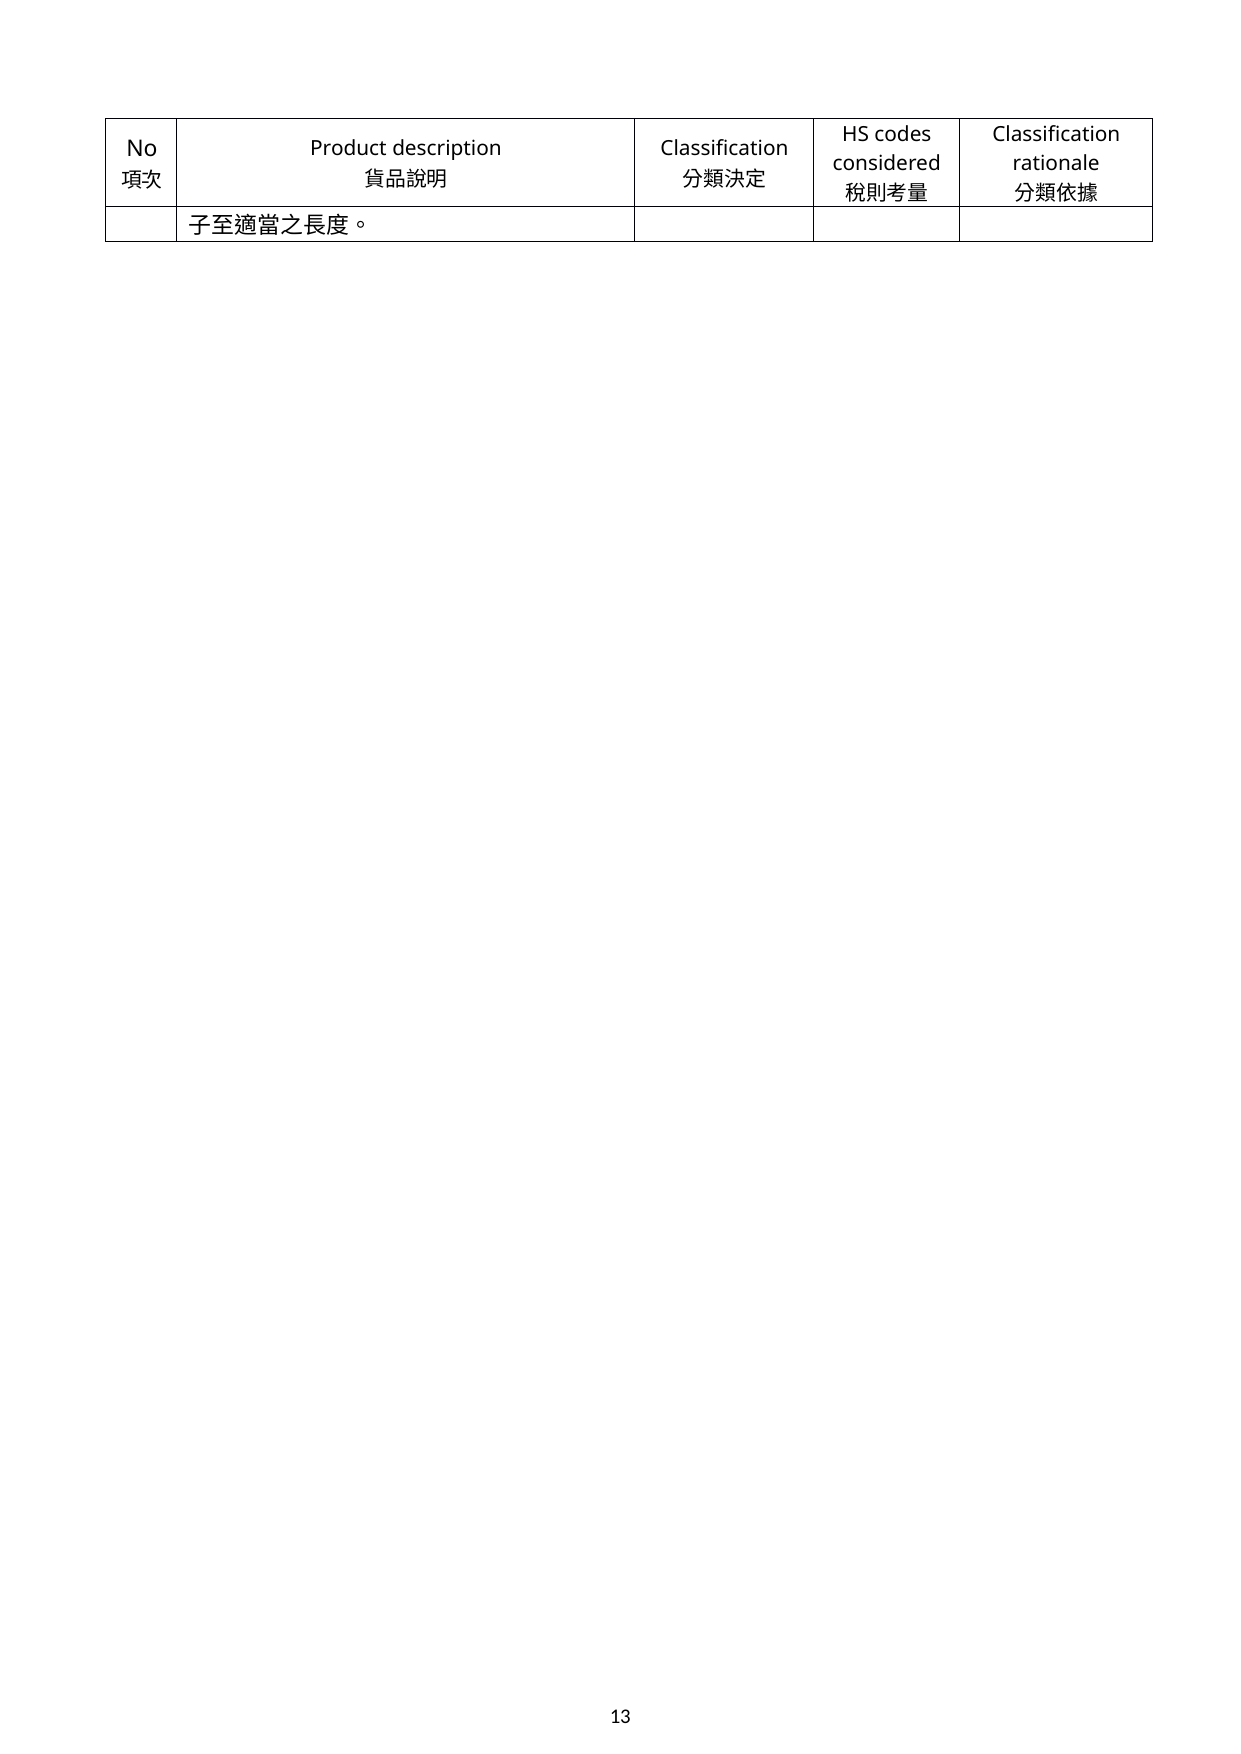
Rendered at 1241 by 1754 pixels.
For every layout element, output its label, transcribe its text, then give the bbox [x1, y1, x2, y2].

table_cell 子至適當之長度。 [177, 207, 634, 241]
table_header HS codes considered 稅則考量 [814, 119, 959, 206]
table_header Product description 貨品說明 [177, 119, 634, 206]
table_header Classification rationale 分類依據 [960, 119, 1152, 206]
table_header Classification 分類決定 [635, 119, 813, 206]
table_header No 項次 [106, 119, 176, 206]
table_cell [106, 207, 176, 241]
table_cell [814, 207, 959, 241]
table_cell [960, 207, 1152, 241]
table_cell [635, 207, 813, 241]
